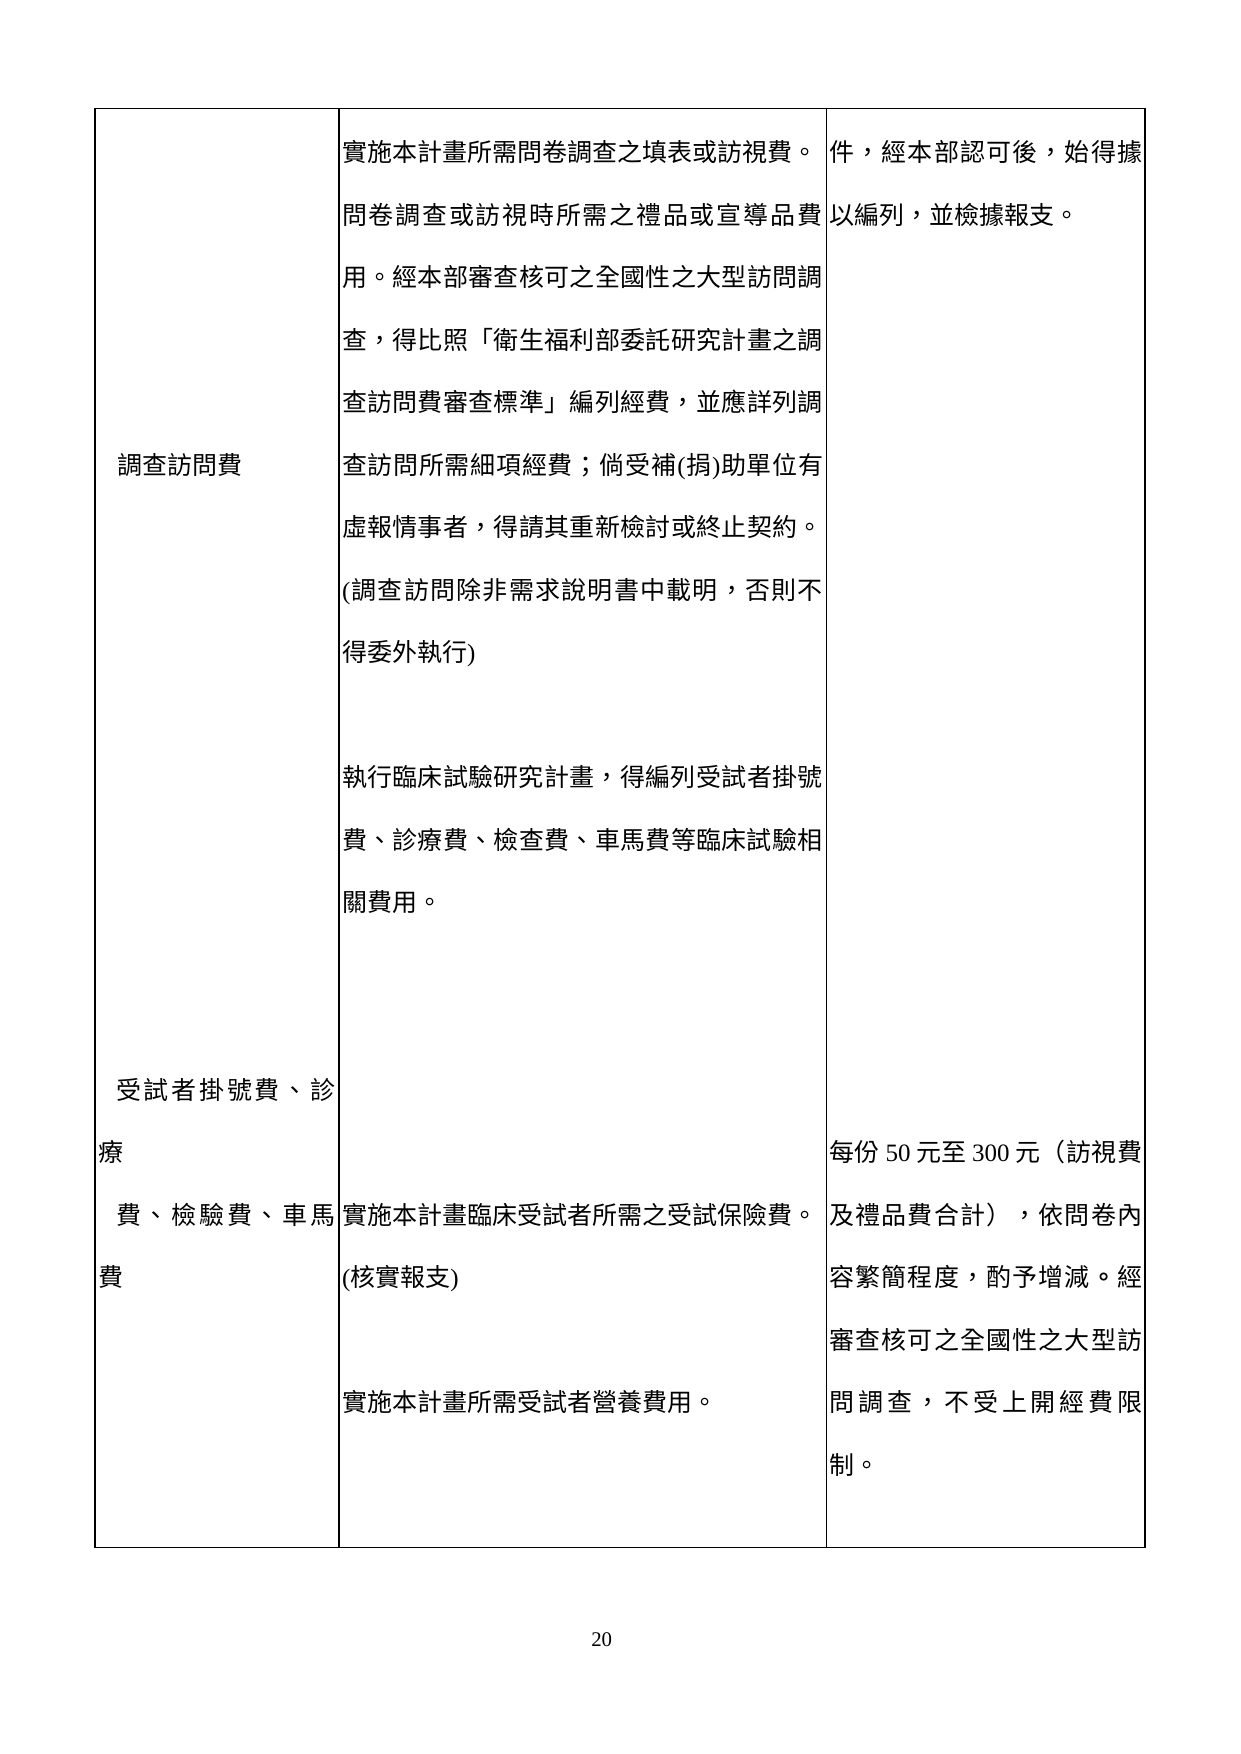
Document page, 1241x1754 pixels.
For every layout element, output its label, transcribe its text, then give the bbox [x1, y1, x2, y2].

table_cell 件，經本部認可後，始得據以編列，並檢據報支。 每份50元至300元（訪視費及禮品費合計），依問卷內容繁簡程度，酌予增減。經審查核可之全國性之大型訪問調查，不受上開經費限制。 [827, 109, 1144, 1547]
table_cell 調查訪問費 受試者掛號費、診療 費、檢驗費、車馬費 [96, 109, 338, 1547]
table_cell 實施本計畫所需問卷調查之填表或訪視費。 問卷調查或訪視時所需之禮品或宣導品費用。經本部審查核可之全國性之大型訪問調查，得比照「衛生福利部委託研究計畫之調查訪問費審查標準」編列經費，並應詳列調查訪問所需細項經費；倘受補(捐)助單位有虛報情事者，得請其重新檢討或終止契約。(調查訪問除非需求說明書中載明，否則不得委外執行) 執行臨床試驗研究計畫，得編列受試者掛號費、診療費、檢查費、車馬費等臨床試驗相關費用。 實施本計畫臨床受試者所需之受試保險費。 (核實報支) 實施本計畫所需受試者營養費用。 [340, 109, 826, 1547]
